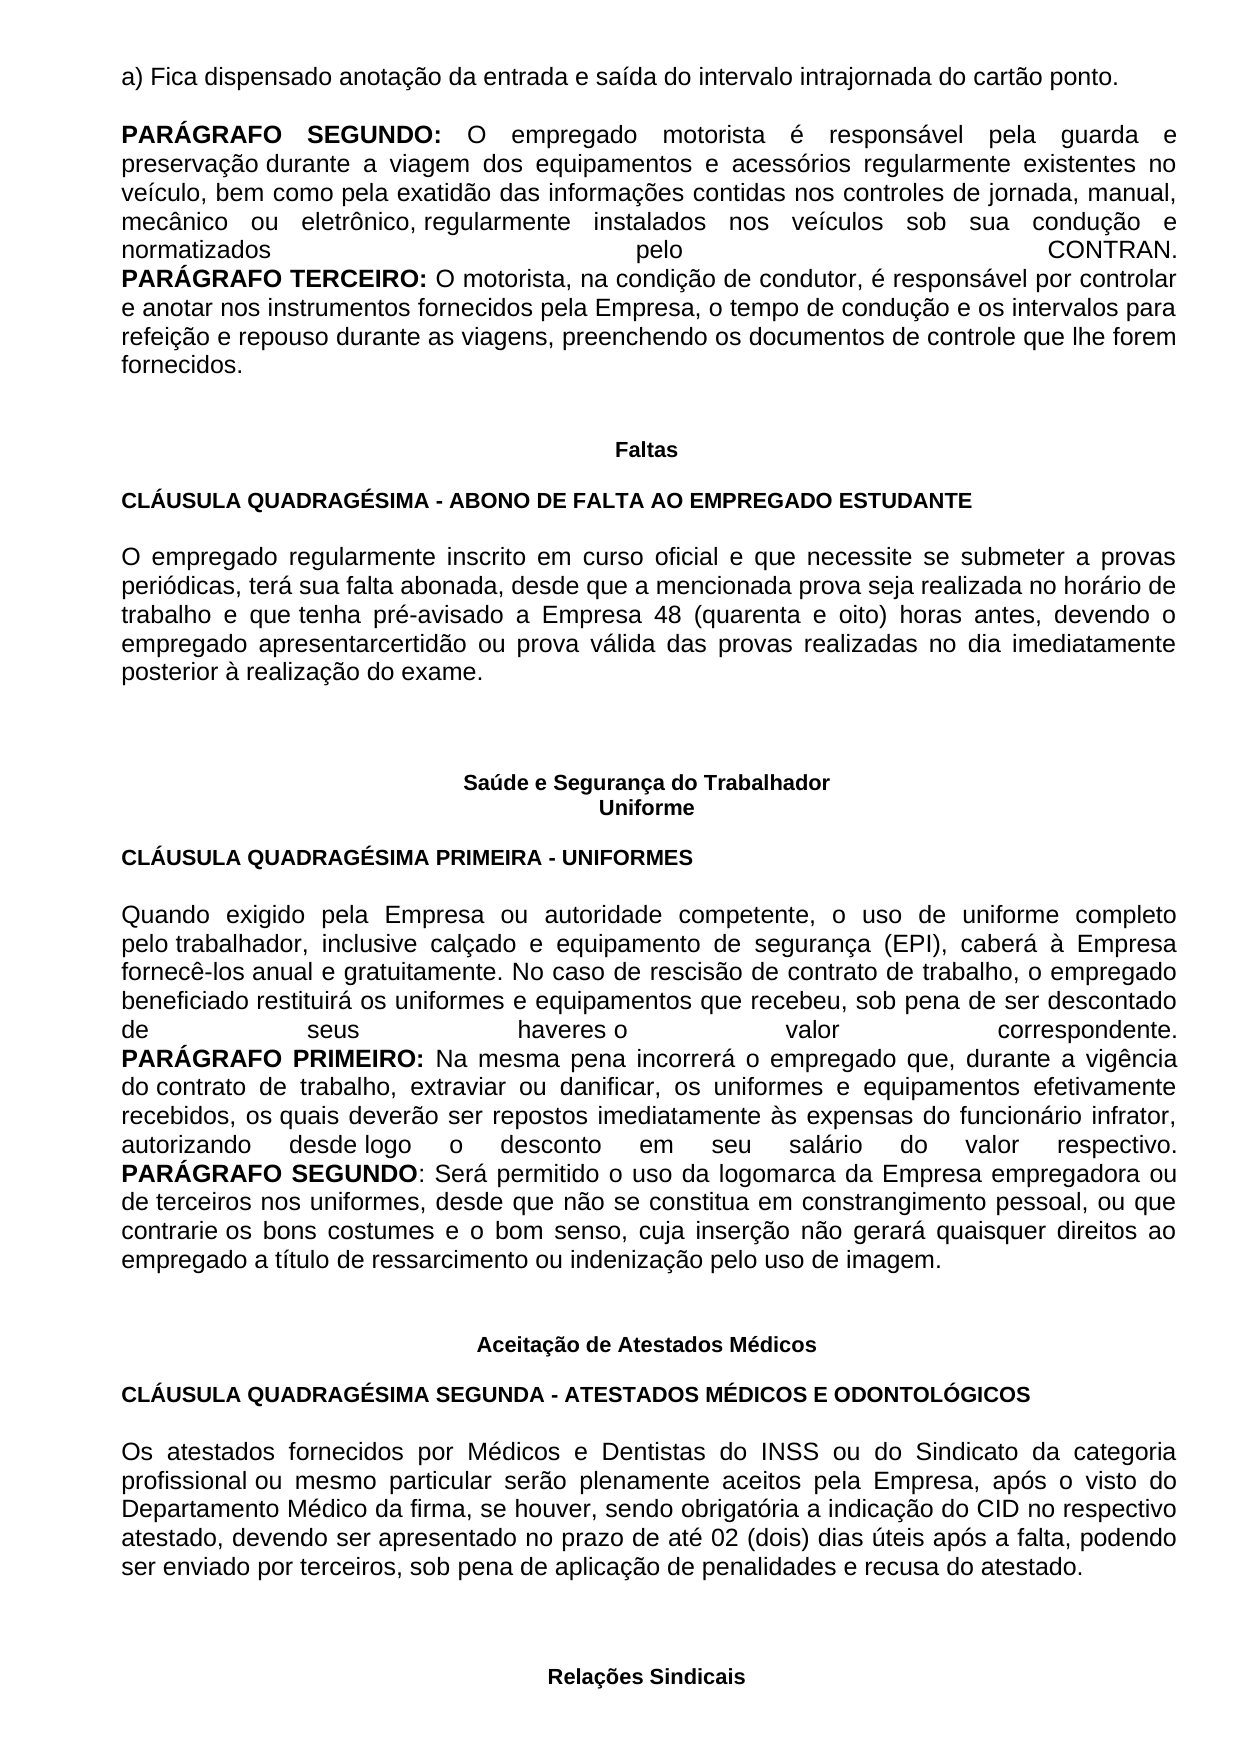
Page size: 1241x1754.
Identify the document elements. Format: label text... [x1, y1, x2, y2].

table_cell a) Fica dispensado anotação da entrada e saída do intervalo intrajornada do cartão ponto. PARÁGRAFO SEGUNDO: O empregado motorista é responsável pela guarda e preservação durante a viagem dos equipamentos e acessórios regularmente existentes no veículo, bem como pela exatidão das informações contidas nos controles de jornada, manual, mecânico ou eletrônico, regularmente instalados nos veículos sob sua condução e normatizados pelo CONTRAN. PARÁGRAFO TERCEIRO: O motorista, na condição de condutor, é responsável por controlar e anotar nos instrumentos fornecidos pela Empresa, o tempo de condução e os intervalos para refeição e repouso durante as viagens, preenchendo os documentos de controle que lhe forem fornecidos. Faltas CLÁUSULA QUADRAGÉSIMA - ABONO DE FALTA AO EMPREGADO ESTUDANTE O empregado regularmente inscrito em curso oficial e que necessite se submeter a provas periódicas, terá sua falta abonada, desde que a mencionada prova seja realizada no horário de trabalho e que tenha pré-avisado a Empresa 48 (quarenta e oito) horas antes, devendo o empregado apresentarcertidão ou prova válida das provas realizadas no dia imediatamente posterior à realização do exame. Saúde e Segurança do Trabalhador Uniforme CLÁUSULA QUADRAGÉSIMA PRIMEIRA - UNIFORMES Quando exigido pela Empresa ou autoridade competente, o uso de uniforme completo pelo trabalhador, inclusive calçado e equipamento de segurança (EPI), caberá à Empresa fornecê-los anual e gratuitamente. No caso de rescisão de contrato de trabalho, o empregado beneficiado restituirá os uniformes e equipamentos que recebeu, sob pena de ser descontado de seus haveres o valor correspondente. PARÁGRAFO PRIMEIRO: Na mesma pena incorrerá o empregado que, durante a vigência do contrato de trabalho, extraviar ou danificar, os uniformes e equipamentos efetivamente recebidos, os quais deverão ser repostos imediatamente às expensas do funcionário infrator, autorizando desde logo o desconto em seu salário do valor respectivo. PARÁGRAFO SEGUNDO: Será permitido o uso da logomarca da Empresa empregadora ou de terceiros nos uniformes, desde que não se constitua em constrangimento pessoal, ou que contrarie os bons costumes e o bom senso, cuja inserção não gerará quaisquer direitos ao empregado a título de ressarcimento ou indenização pelo uso de imagem. Aceitação de Atestados Médicos CLÁUSULA QUADRAGÉSIMA SEGUNDA - ATESTADOS MÉDICOS E ODONTOLÓGICOS Os atestados fornecidos por Médicos e Dentistas do INSS ou do Sindicato da categoria profissional ou mesmo particular serão plenamente aceitos pela Empresa, após o visto do Departamento Médico da firma, se houver, sendo obrigatória a indicação do CID no respectivo atestado, devendo ser apresentado no prazo de até 02 (dois) dias úteis após a falta, podendo ser enviado por terceiros, sob pena de aplicação de penalidades e recusa do atestado. Relações Sindicais [121, 62, 1178, 1689]
table_header [118, 59, 1181, 1692]
